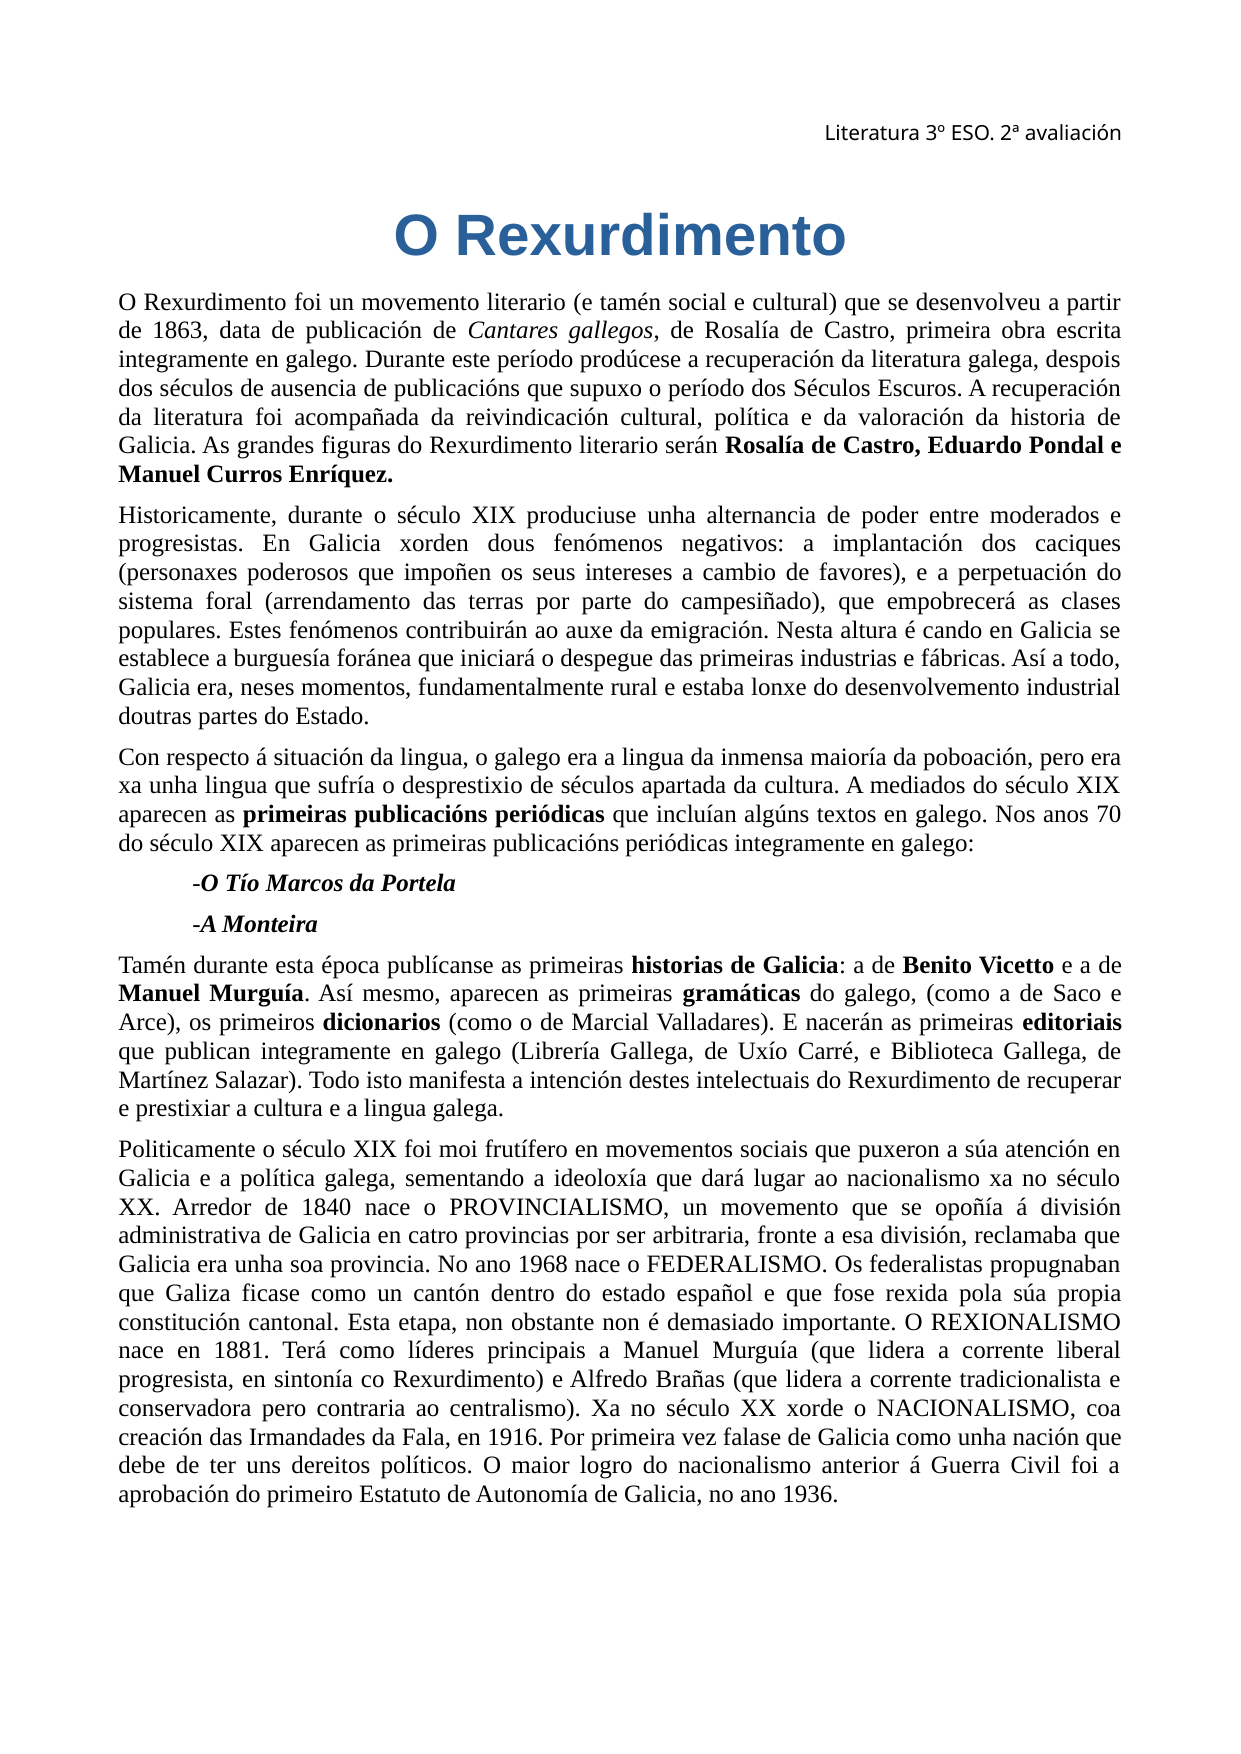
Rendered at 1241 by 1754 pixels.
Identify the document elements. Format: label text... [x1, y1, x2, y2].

title O Rexurdimento [118, 201, 1122, 268]
text -O Tío Marcos da Portela [118, 868, 1122, 897]
text Historicamente, durante o século XIX produciuse unha alternancia de poder entre moderados e progresistas. En Galicia xorden dous fenómenos negativos: a implantación dos caciques (personaxes poderosos que impoñen os seus intereses a cambio de favores), e a perpetuación do sistema foral (arrendamento das terras por parte do campesiñado), que empobrecerá as clases populares. Estes fenómenos contribuirán ao auxe da emigración. Nesta altura é cando en Galicia se establece a burguesía foránea que iniciará o despegue das primeiras industrias e fábricas. Así a todo, Galicia era, neses momentos, fundamentalmente rural e estaba lonxe do desenvolvemento industrial doutras partes do Estado. [118, 500, 1122, 730]
text Con respecto á situación da lingua, o galego era a lingua da inmensa maioría da poboación, pero era xa unha lingua que sufría o desprestixio de séculos apartada da cultura. A mediados do século XIX aparecen as primeiras publicacións periódicas que incluían algúns textos en galego. Nos anos 70 do século XIX aparecen as primeiras publicacións periódicas integramente en galego: [118, 742, 1122, 857]
text Tamén durante esta época publícanse as primeiras historias de Galicia: a de Benito Vicetto e a de Manuel Murguía. Así mesmo, aparecen as primeiras gramáticas do galego, (como a de Saco e Arce), os primeiros dicionarios (como o de Marcial Valladares). E nacerán as primeiras editoriais que publican integramente en galego (Librería Gallega, de Uxío Carré, e Biblioteca Gallega, de Martínez Salazar). Todo isto manifesta a intención destes intelectuais do Rexurdimento de recuperar e prestixiar a cultura e a lingua galega. [118, 950, 1122, 1122]
text Politicamente o século XIX foi moi frutífero en movementos sociais que puxeron a súa atención en Galicia e a política galega, sementando a ideoloxía que dará lugar ao nacionalismo xa no século XX. Arredor de 1840 nace o PROVINCIALISMO, un movemento que se opoñía á división administrativa de Galicia en catro provincias por ser arbitraria, fronte a esa división, reclamaba que Galicia era unha soa provincia. No ano 1968 nace o FEDERALISMO. Os federalistas propugnaban que Galiza ficase como un cantón dentro do estado español e que fose rexida pola súa propia constitución cantonal. Esta etapa, non obstante non é demasiado importante. O REXIONALISMO nace en 1881. Terá como líderes principais a Manuel Murguía (que lidera a corrente liberal progresista, en sintonía co Rexurdimento) e Alfredo Brañas (que lidera a corrente tradicionalista e conservadora pero contraria ao centralismo). Xa no século XX xorde o NACIONALISMO, coa creación das Irmandades da Fala, en 1916. Por primeira vez falase de Galicia como unha nación que debe de ter uns dereitos políticos. O maior logro do nacionalismo anterior á Guerra Civil foi a aprobación do primeiro Estatuto de Autonomía de Galicia, no ano 1936. [118, 1134, 1122, 1508]
text O Rexurdimento foi un movemento literario (e tamén social e cultural) que se desenvolveu a partir de 1863, data de publicación de Cantares gallegos, de Rosalía de Castro, primeira obra escrita integramente en galego. Durante este período prodúcese a recuperación da literatura galega, despois dos séculos de ausencia de publicacións que supuxo o período dos Séculos Escuros. A recuperación da literatura foi acompañada da reivindicación cultural, política e da valoración da historia de Galicia. As grandes figuras do Rexurdimento literario serán Rosalía de Castro, Eduardo Pondal e Manuel Curros Enríquez. [118, 287, 1122, 488]
text -A Monteira [118, 909, 1122, 938]
